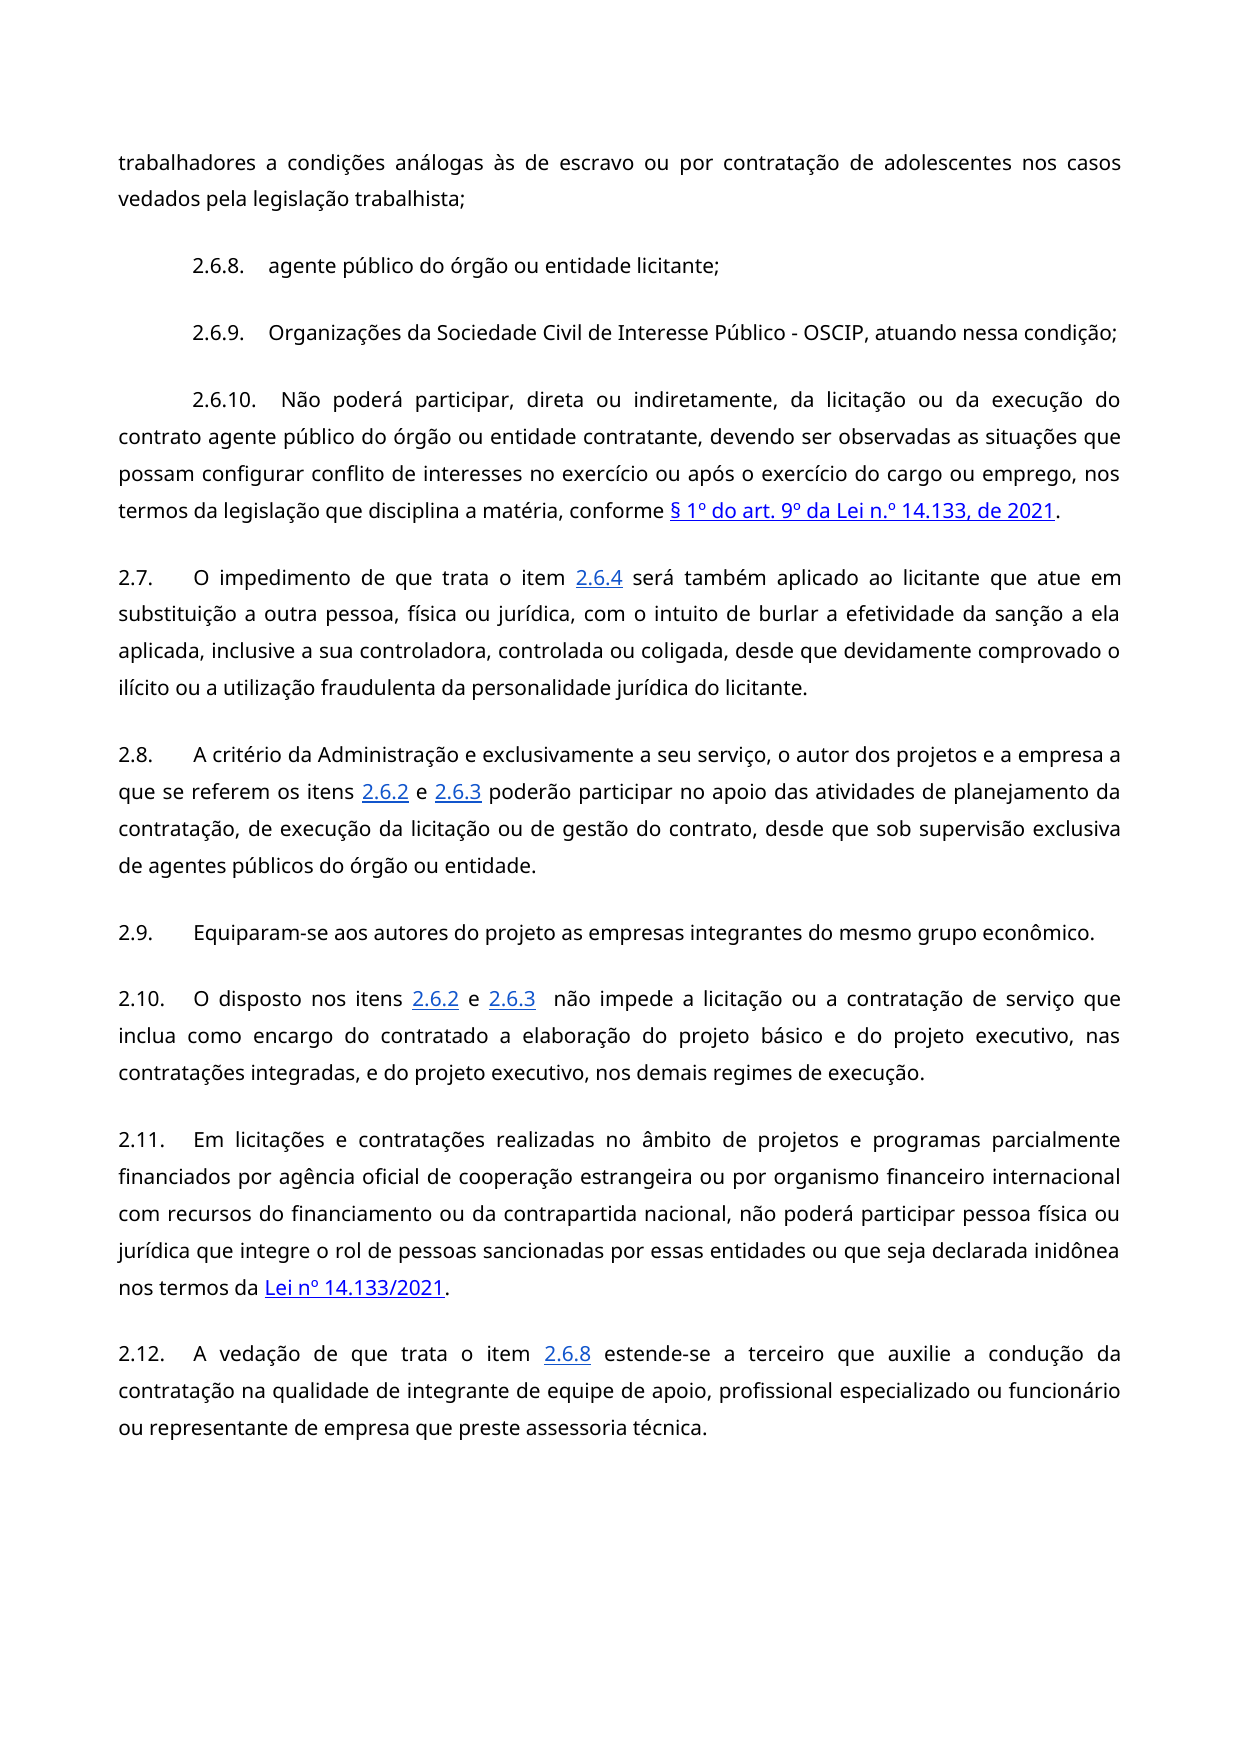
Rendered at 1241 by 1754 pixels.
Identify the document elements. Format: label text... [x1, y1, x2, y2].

list O disposto nos itens 2.6.2 e 2.6.3 não impede a licitação ou a contratação de serviço que inclua como encargo do contratado a elaboração do projeto básico e do projeto executivo, nas contratações integradas, e do projeto executivo, nos demais regimes de execução. [118, 984, 1122, 1087]
list Em licitações e contratações realizadas no âmbito de projetos e programas parcialmente financiados por agência oficial de cooperação estrangeira ou por organismo financeiro internacional com recursos do financiamento ou da contrapartida nacional, não poderá participar pessoa física ou jurídica que integre o rol de pessoas sancionadas por essas entidades ou que seja declarada inidônea nos termos da Lei nº 14.133/2021. [118, 1125, 1122, 1301]
list trabalhadores a condições análogas às de escravo ou por contratação de adolescentes nos casos vedados pela legislação trabalhista; [118, 148, 1122, 213]
list Não poderá participar, direta ou indiretamente, da licitação ou da execução do contrato agente público do órgão ou entidade contratante, devendo ser observadas as situações que possam configurar conflito de interesses no exercício ou após o exercício do cargo ou emprego, nos termos da legislação que disciplina a matéria, conforme § 1º do art. 9º da Lei n.º 14.133, de 2021. [118, 385, 1122, 524]
list O impedimento de que trata o item 2.6.4 será também aplicado ao licitante que atue em substituição a outra pessoa, física ou jurídica, com o intuito de burlar a efetividade da sanção a ela aplicada, inclusive a sua controladora, controlada ou coligada, desde que devidamente comprovado o ilícito ou a utilização fraudulenta da personalidade jurídica do licitante. [118, 563, 1122, 702]
list A vedação de que trata o item 2.6.8 estende-se a terceiro que auxilie a condução da contratação na qualidade de integrante de equipe de apoio, profissional especializado ou funcionário ou representante de empresa que preste assessoria técnica. [118, 1339, 1122, 1442]
list Equiparam-se aos autores do projeto as empresas integrantes do mesmo grupo econômico. [118, 918, 1122, 946]
list Organizações da Sociedade Civil de Interesse Público - OSCIP, atuando nessa condição; [118, 318, 1122, 347]
list A critério da Administração e exclusivamente a seu serviço, o autor dos projetos e a empresa a que se referem os itens 2.6.2 e 2.6.3 poderão participar no apoio das atividades de planejamento da contratação, de execução da licitação ou de gestão do contrato, desde que sob supervisão exclusiva de agentes públicos do órgão ou entidade. [118, 740, 1122, 879]
list agente público do órgão ou entidade licitante; [118, 251, 1122, 280]
